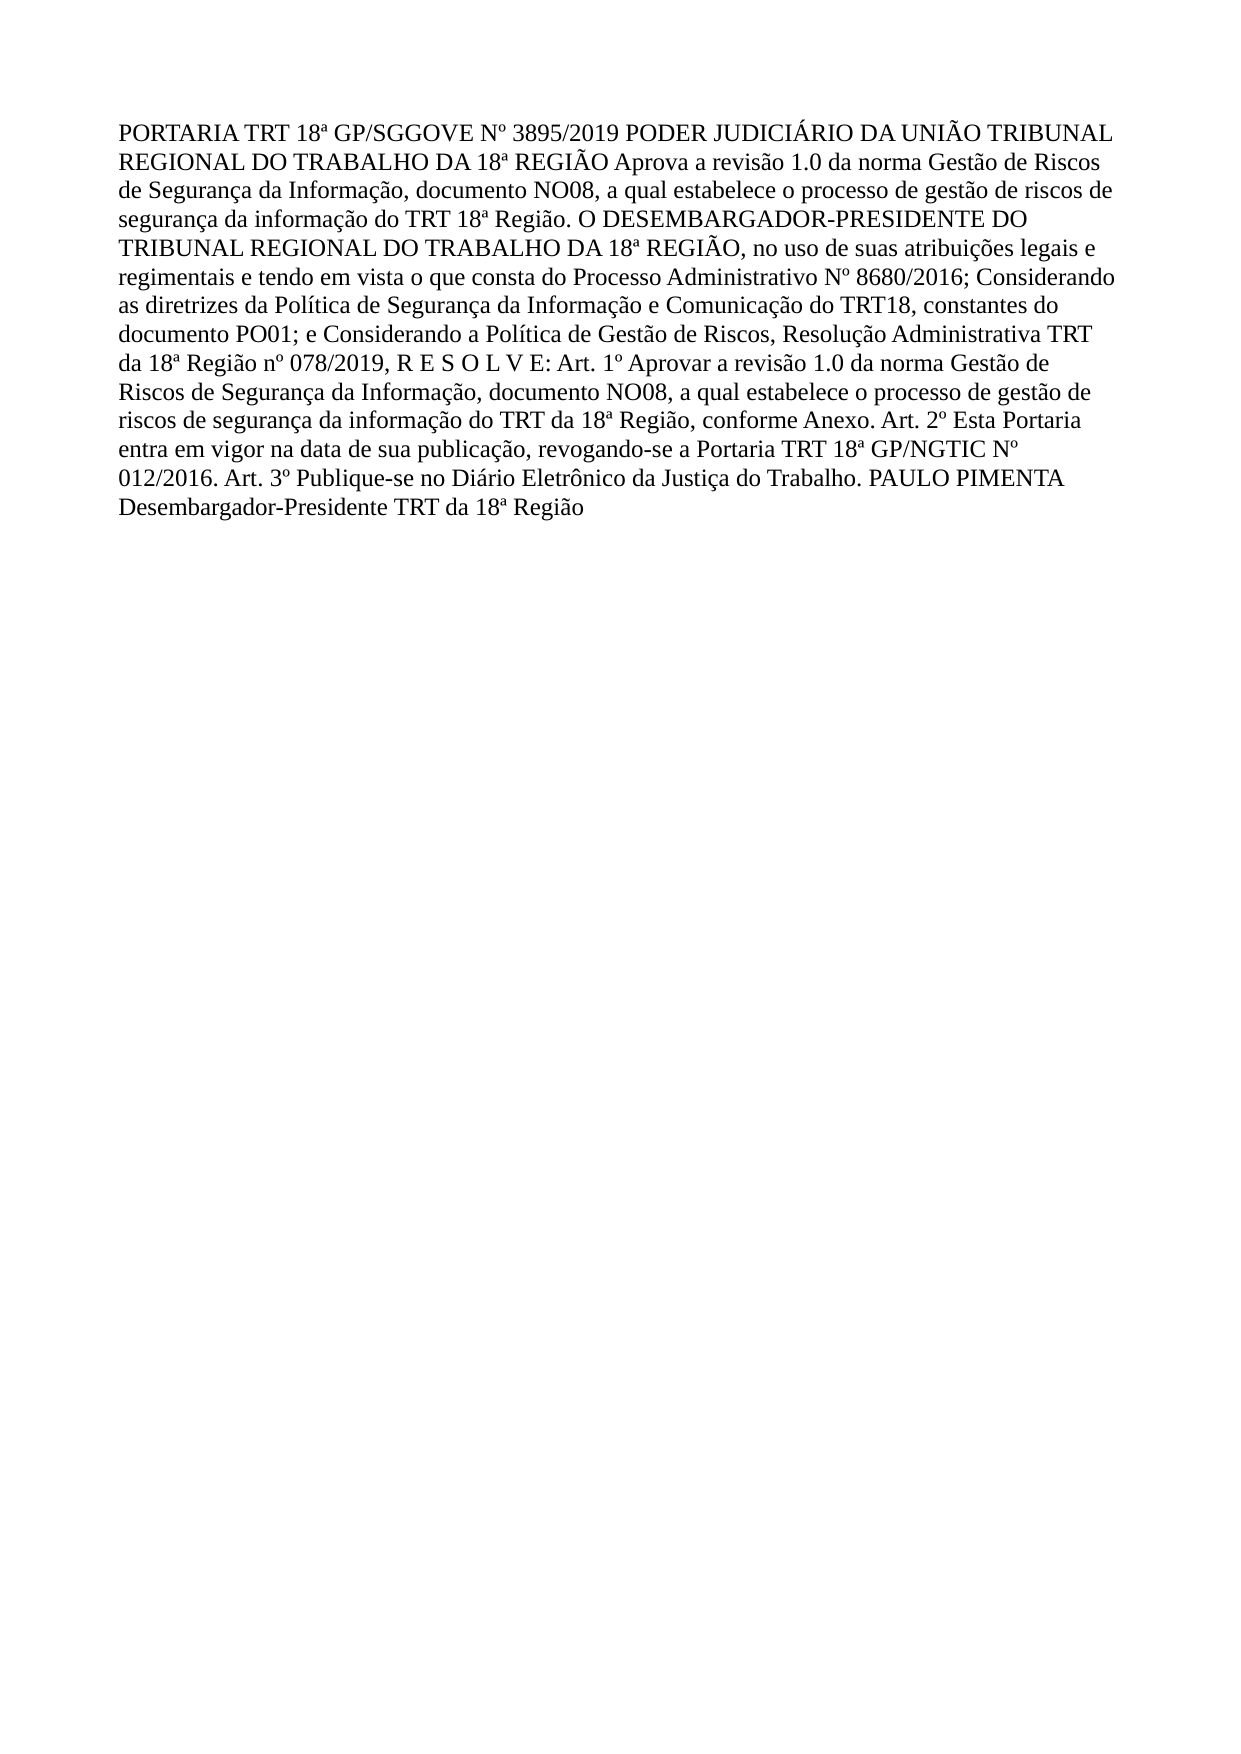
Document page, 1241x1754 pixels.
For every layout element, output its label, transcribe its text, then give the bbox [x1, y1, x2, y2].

text PORTARIA TRT 18ª GP/SGGOVE Nº 3895/2019 PODER JUDICIÁRIO DA UNIÃO TRIBUNAL REGIONAL DO TRABALHO DA 18ª REGIÃO Aprova a revisão 1.0 da norma Gestão de Riscos de Segurança da Informação, documento NO08, a qual estabelece o processo de gestão de riscos de segurança da informação do TRT 18ª Região. O DESEMBARGADOR-PRESIDENTE DO TRIBUNAL REGIONAL DO TRABALHO DA 18ª REGIÃO, no uso de suas atribuições legais e regimentais e tendo em vista o que consta do Processo Administrativo Nº 8680/2016; Considerando as diretrizes da Política de Segurança da Informação e Comunicação do TRT18, constantes do documento PO01; e Considerando a Política de Gestão de Riscos, Resolução Administrativa TRT da 18ª Região nº 078/2019, R E S O L V E: Art. 1º Aprovar a revisão 1.0 da norma Gestão de Riscos de Segurança da Informação, documento NO08, a qual estabelece o processo de gestão de riscos de segurança da informação do TRT da 18ª Região, conforme Anexo. Art. 2º Esta Portaria entra em vigor na data de sua publicação, revogando-se a Portaria TRT 18ª GP/NGTIC Nº 012/2016. Art. 3º Publique-se no Diário Eletrônico da Justiça do Trabalho. PAULO PIMENTA Desembargador-Presidente TRT da 18ª Região [118, 118, 1122, 521]
